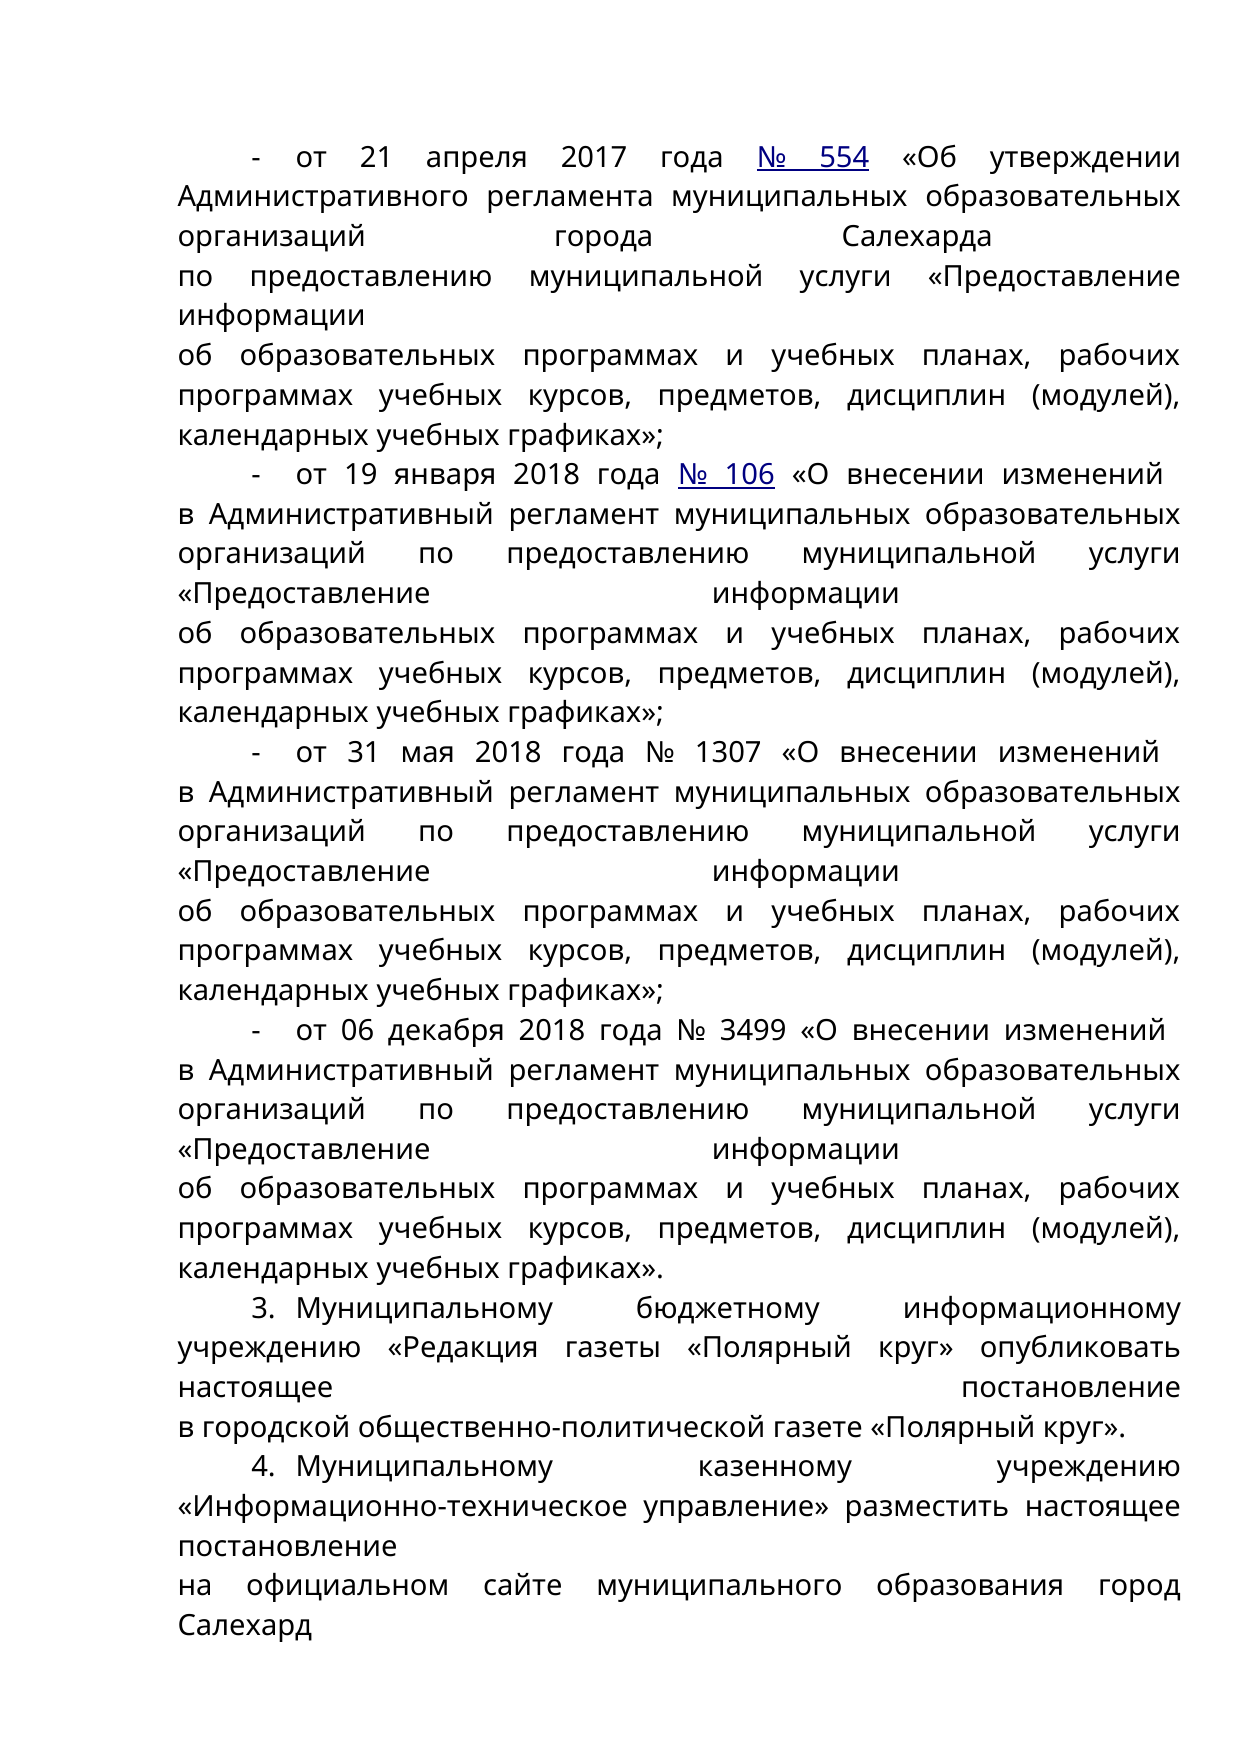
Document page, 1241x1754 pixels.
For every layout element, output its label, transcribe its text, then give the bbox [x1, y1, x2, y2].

text 4. Муниципальному казенному учреждению «Информационно-техническое управление» разместить настоящее постановление на официальном сайте муниципального образования город Салехард [177, 1446, 1181, 1644]
text - от 21 апреля 2017 года № 554 «Об утверждении Административного регламента муниципальных образовательных организаций города Салехарда по предоставлению муниципальной услуги «Предоставление информации об образовательных программах и учебных планах, рабочих программах учебных курсов, предметов, дисциплин (модулей), календарных учебных графиках»; [177, 136, 1181, 453]
text - от 31 мая 2018 года № 1307 «О внесении изменений в Административный регламент муниципальных образовательных организаций по предоставлению муниципальной услуги «Предоставление информации об образовательных программах и учебных планах, рабочих программах учебных курсов, предметов, дисциплин (модулей), календарных учебных графиках»; [177, 731, 1181, 1009]
text 3. Муниципальному бюджетному информационному учреждению «Редакция газеты «Полярный круг» опубликовать настоящее постановление в городской общественно-политической газете «Полярный круг». [177, 1287, 1181, 1446]
text - от 06 декабря 2018 года № 3499 «О внесении изменений в Административный регламент муниципальных образовательных организаций по предоставлению муниципальной услуги «Предоставление информации об образовательных программах и учебных планах, рабочих программах учебных курсов, предметов, дисциплин (модулей), календарных учебных графиках». [177, 1009, 1181, 1287]
text - от 19 января 2018 года № 106 «О внесении изменений в Административный регламент муниципальных образовательных организаций по предоставлению муниципальной услуги «Предоставление информации об образовательных программах и учебных планах, рабочих программах учебных курсов, предметов, дисциплин (модулей), календарных учебных графиках»; [177, 453, 1181, 731]
